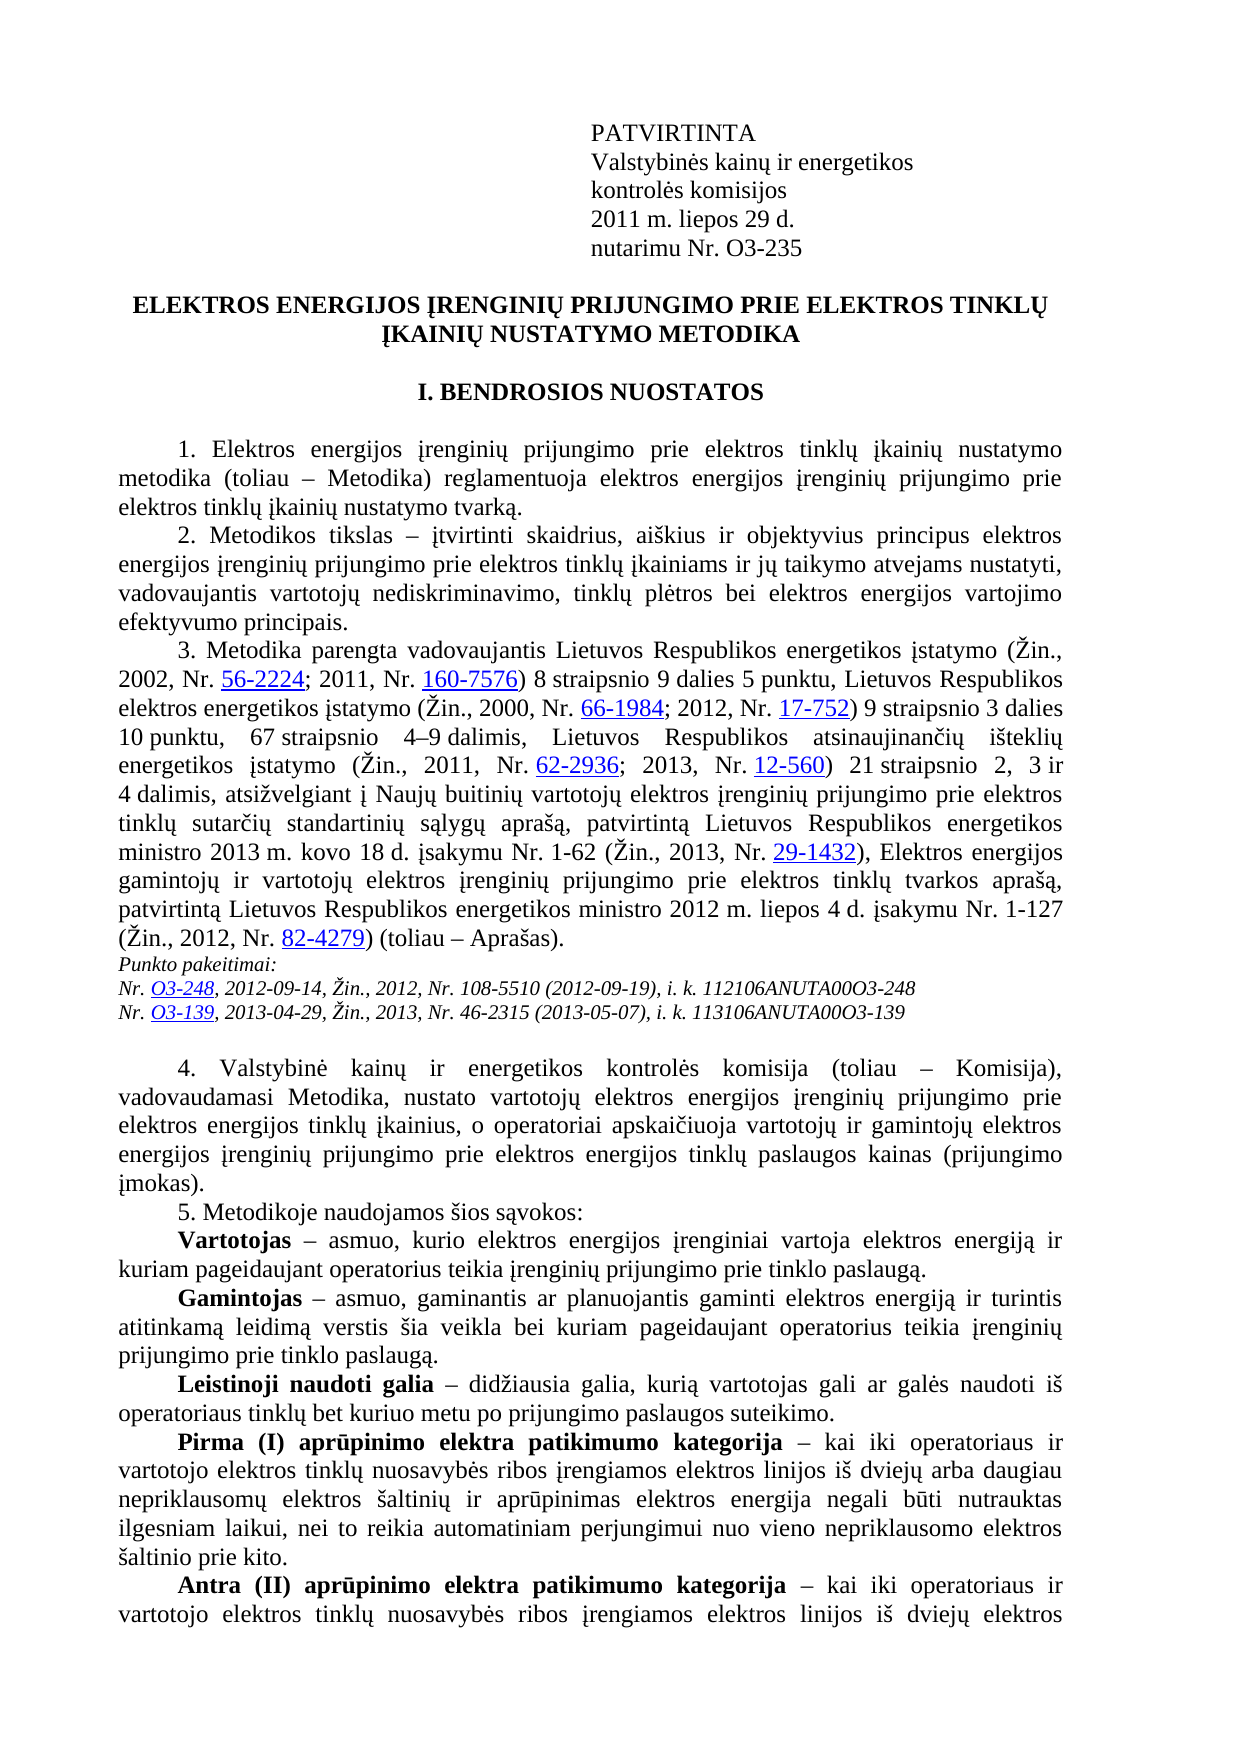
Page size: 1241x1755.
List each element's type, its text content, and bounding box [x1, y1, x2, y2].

text Punkto pakeitimai: [118, 952, 1063, 976]
text Pirma (I) aprūpinimo elektra patikimumo kategorija – kai iki operatoriaus ir vartotojo elektros tinklų nuosavybės ribos įrengiamos elektros linijos iš dviejų arba daugiau nepriklausomų elektros šaltinių ir aprūpinimas elektros energija negali būti nutrauktas ilgesniam laikui, nei to reikia automatiniam perjungimui nuo vieno nepriklausomo elektros šaltinio prie kito. [118, 1427, 1063, 1570]
text Antra (II) aprūpinimo elektra patikimumo kategorija – kai iki operatoriaus ir vartotojo elektros tinklų nuosavybės ribos įrengiamos elektros linijos iš dviejų elektros [118, 1570, 1063, 1628]
text Leistinoji naudoti galia – didžiausia galia, kurią vartotojas gali ar galės naudoti iš operatoriaus tinklų bet kuriuo metu po prijungimo paslaugos suteikimo. [118, 1369, 1063, 1427]
text Nr. O3-139, 2013-04-29, Žin., 2013, Nr. 46-2315 (2013-05-07), i. k. 113106ANUTA00O3-139 [118, 1000, 1063, 1024]
text PATVIRTINTA [591, 118, 1063, 147]
text Gamintojas – asmuo, gaminantis ar planuojantis gaminti elektros energiją ir turintis atitinkamą leidimą verstis šia veikla bei kuriam pageidaujant operatorius teikia įrenginių prijungimo prie tinklo paslaugą. [118, 1283, 1063, 1369]
text Vartotojas – asmuo, kurio elektros energijos įrenginiai vartoja elektros energiją ir kuriam pageidaujant operatorius teikia įrenginių prijungimo prie tinklo paslaugą. [118, 1225, 1063, 1283]
text 3. Metodika parengta vadovaujantis Lietuvos Respublikos energetikos įstatymo (Žin., 2002, Nr. 56-2224; 2011, Nr. 160-7576) 8 straipsnio 9 dalies 5 punktu, Lietuvos Respublikos elektros energetikos įstatymo (Žin., 2000, Nr. 66-1984; 2012, Nr. 17-752) 9 straipsnio 3 dalies 10 punktu, 67 straipsnio 4–9 dalimis, Lietuvos Respublikos atsinaujinančių išteklių energetikos įstatymo (Žin., 2011, Nr. 62-2936; 2013, Nr. 12-560) 21 straipsnio 2, 3 ir 4 dalimis, atsižvelgiant į Naujų buitinių vartotojų elektros įrenginių prijungimo prie elektros tinklų sutarčių standartinių sąlygų aprašą, patvirtintą Lietuvos Respublikos energetikos ministro 2013 m. kovo 18 d. įsakymu Nr. 1-62 (Žin., 2013, Nr. 29-1432), Elektros energijos gamintojų ir vartotojų elektros įrenginių prijungimo prie elektros tinklų tvarkos aprašą, patvirtintą Lietuvos Respublikos energetikos ministro 2012 m. liepos 4 d. įsakymu Nr. 1-127 (Žin., 2012, Nr. 82-4279) (toliau – Aprašas). [118, 636, 1063, 952]
text ELEKTROS energijos ĮRENGINIŲ PRIJUNGIMO PRIE ELEKTROS TINKLŲ ĮKAINIŲ NUSTATYMO METODIKA [118, 291, 1063, 348]
text 5. Metodikoje naudojamos šios sąvokos: [118, 1197, 1063, 1225]
text 4. Valstybinė kainų ir energetikos kontrolės komisija (toliau – Komisija), vadovaudamasi Metodika, nustato vartotojų elektros energijos įrenginių prijungimo prie elektros energijos tinklų įkainius, o operatoriai apskaičiuoja vartotojų ir gamintojų elektros energijos įrenginių prijungimo prie elektros energijos tinklų paslaugos kainas (prijungimo įmokas). [118, 1053, 1063, 1197]
text kontrolės komisijos [591, 176, 1063, 204]
text Nr. O3-248, 2012-09-14, Žin., 2012, Nr. 108-5510 (2012-09-19), i. k. 112106ANUTA00O3-248 [118, 976, 1063, 1000]
text 2011 m. liepos 29 d. [591, 204, 1063, 233]
text 1. Elektros energijos įrenginių prijungimo prie elektros tinklų įkainių nustatymo metodika (toliau – Metodika) reglamentuoja elektros energijos įrenginių prijungimo prie elektros tinklų įkainių nustatymo tvarką. [118, 434, 1063, 521]
text 2. Metodikos tikslas – įtvirtinti skaidrius, aiškius ir objektyvius principus elektros energijos įrenginių prijungimo prie elektros tinklų įkainiams ir jų taikymo atvejams nustatyti, vadovaujantis vartotojų nediskriminavimo, tinklų plėtros bei elektros energijos vartojimo efektyvumo principais. [118, 521, 1063, 636]
text I. bendrosios nuostatos [118, 377, 1063, 406]
text Valstybinės kainų ir energetikos [591, 147, 1063, 176]
text nutarimu Nr. O3-235 [591, 233, 1063, 262]
